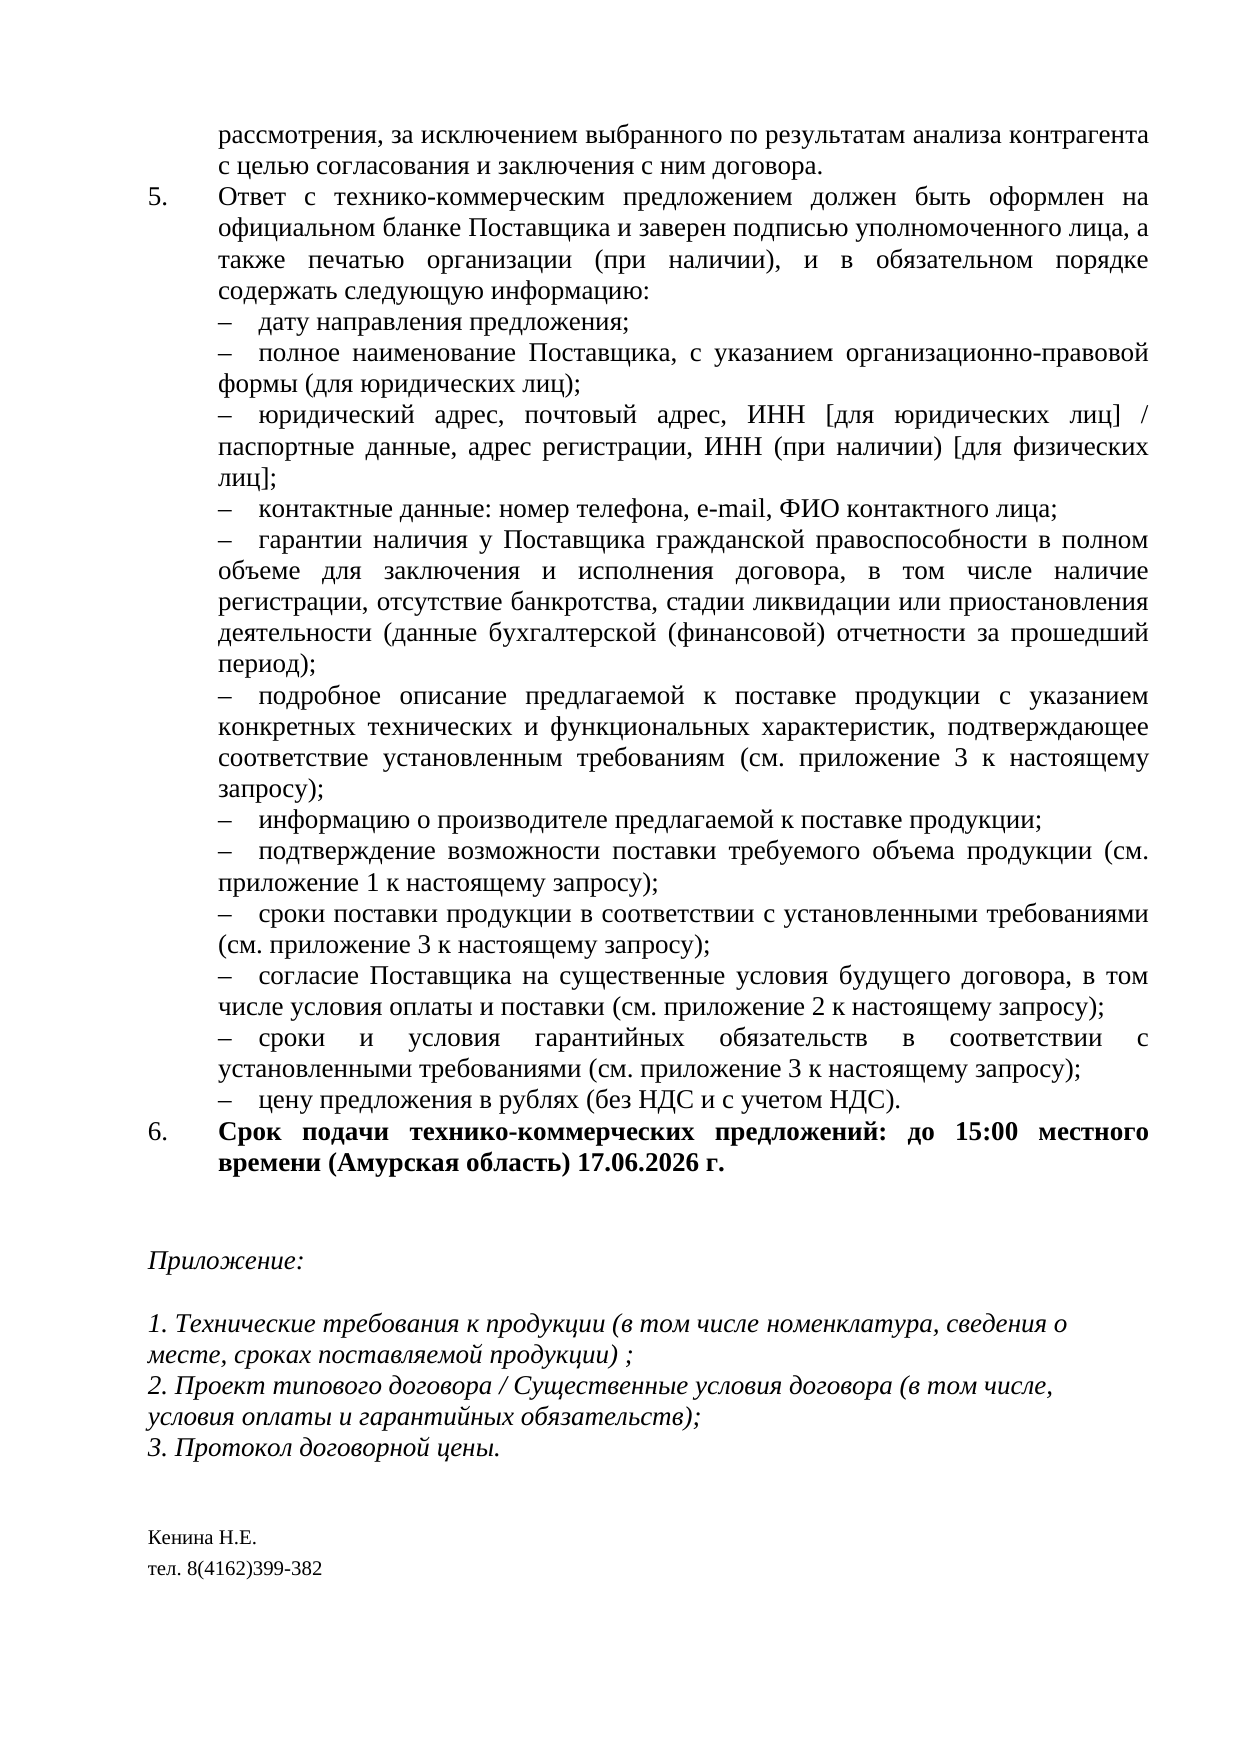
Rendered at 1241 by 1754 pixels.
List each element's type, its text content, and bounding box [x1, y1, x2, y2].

list 1. Технические требования к продукции (в том числе номенклатура, сведения о месте, сроках поставляемой продукции) ; [148, 1307, 1152, 1369]
text 2. Проект типового договора / Существенные условия договора (в том числе, условия оплаты и гарантийных обязательств); [148, 1369, 1152, 1431]
table_cell Срок подачи технико-коммерческих предложений: до 15:00 местного времени (Амурская область) 17.06.2026 г. [207, 1115, 1161, 1177]
table_cell [207, 1177, 1161, 1213]
table_cell [136, 118, 207, 180]
text Кенина Н.Е. [148, 1525, 1152, 1549]
text 3. Протокол договорной цены. [148, 1431, 1152, 1462]
text Приложение: [148, 1244, 1152, 1276]
table_cell рассмотрения, за исключением выбранного по результатам анализа контрагента с целью согласования и заключения с ним договора. [207, 118, 1161, 180]
table_cell 6. [136, 1115, 207, 1177]
table_cell 5. [136, 180, 207, 1115]
table_cell [136, 1177, 207, 1213]
text тел. 8(4162)399-382 [148, 1555, 1152, 1579]
table_cell Ответ с технико-коммерческим предложением должен быть оформлен на официальном бланке Поставщика и заверен подписью уполномоченного лица, а также печатью организации (при наличии), и в обязательном порядке содержать следующую информацию: – дату направления предложения; – полное наименование Поставщика, с указанием организационно-правовой формы (для юридических лиц); – юридический адрес, почтовый адрес, ИНН [для юридических лиц] / паспортные данные, адрес регистрации, ИНН (при наличии) [для физических лиц]; – контактные данные: номер телефона, e-mail, ФИО контактного лица; – гарантии наличия у Поставщика гражданской правоспособности в полном объеме для заключения и исполнения договора, в том числе наличие регистрации, отсутствие банкротства, стадии ликвидации или приостановления деятельности (данные бухгалтерской (финансовой) отчетности за прошедший период); – подробное описание предлагаемой к поставке продукции с указанием конкретных технических и функциональных характеристик, подтверждающее соответствие установленным требованиям (см. приложение 3 к настоящему запросу); – информацию о производителе предлагаемой к поставке продукции; – подтверждение возможности поставки требуемого объема продукции (см. приложение 1 к настоящему запросу); – сроки поставки продукции в соответствии с установленными требованиями (см. приложение 3 к настоящему запросу); – согласие Поставщика на существенные условия будущего договора, в том числе условия оплаты и поставки (см. приложение 2 к настоящему запросу); – сроки и условия гарантийных обязательств в соответствии с установленными требованиями (см. приложение 3 к настоящему запросу); – цену предложения в рублях (без НДС и с учетом НДС). [207, 180, 1161, 1115]
